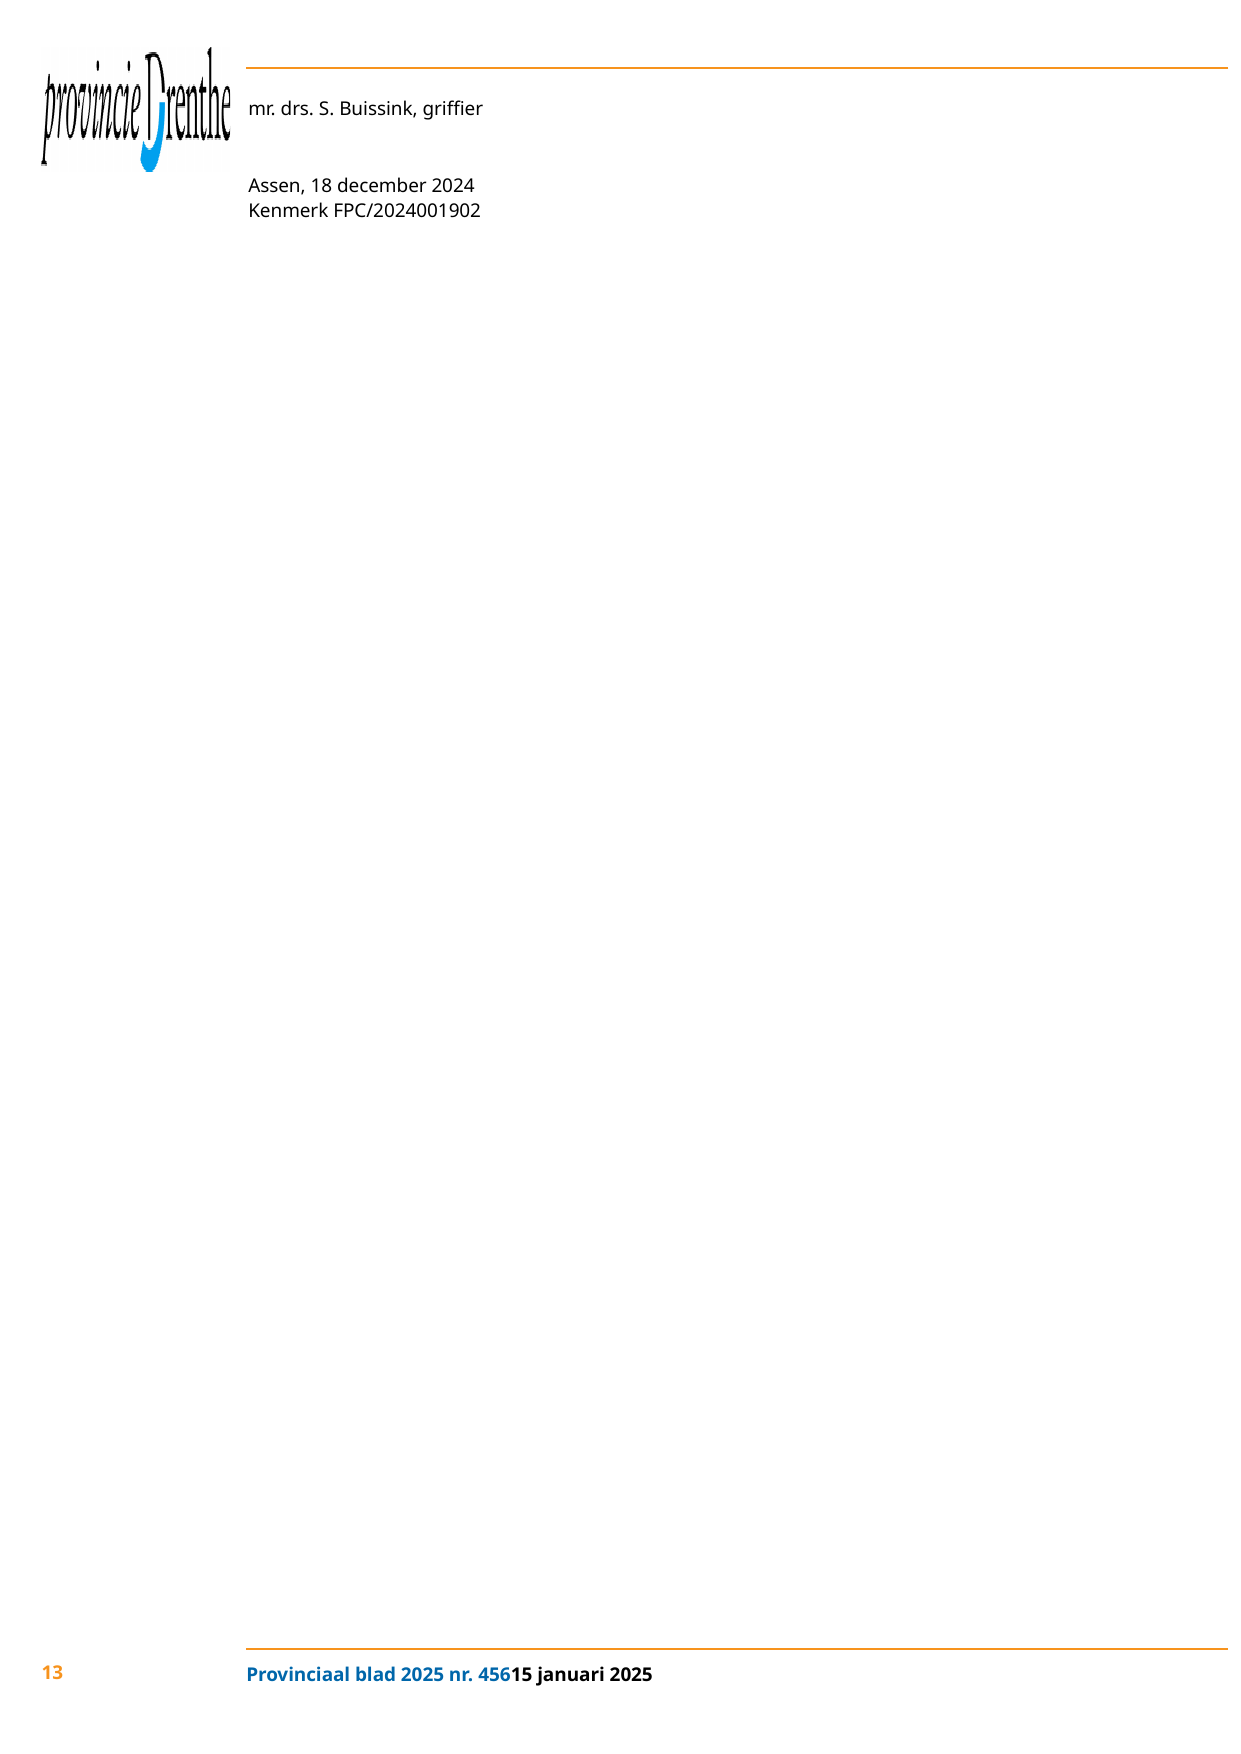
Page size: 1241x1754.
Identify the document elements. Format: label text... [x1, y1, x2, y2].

picture [41, 47, 231, 172]
text mr. drs. S. Buissink, griffier [248, 95, 1152, 121]
text Assen, 18 december 2024 [248, 172, 1152, 198]
text Kenmerk FPC/2024001902 [248, 198, 1152, 223]
